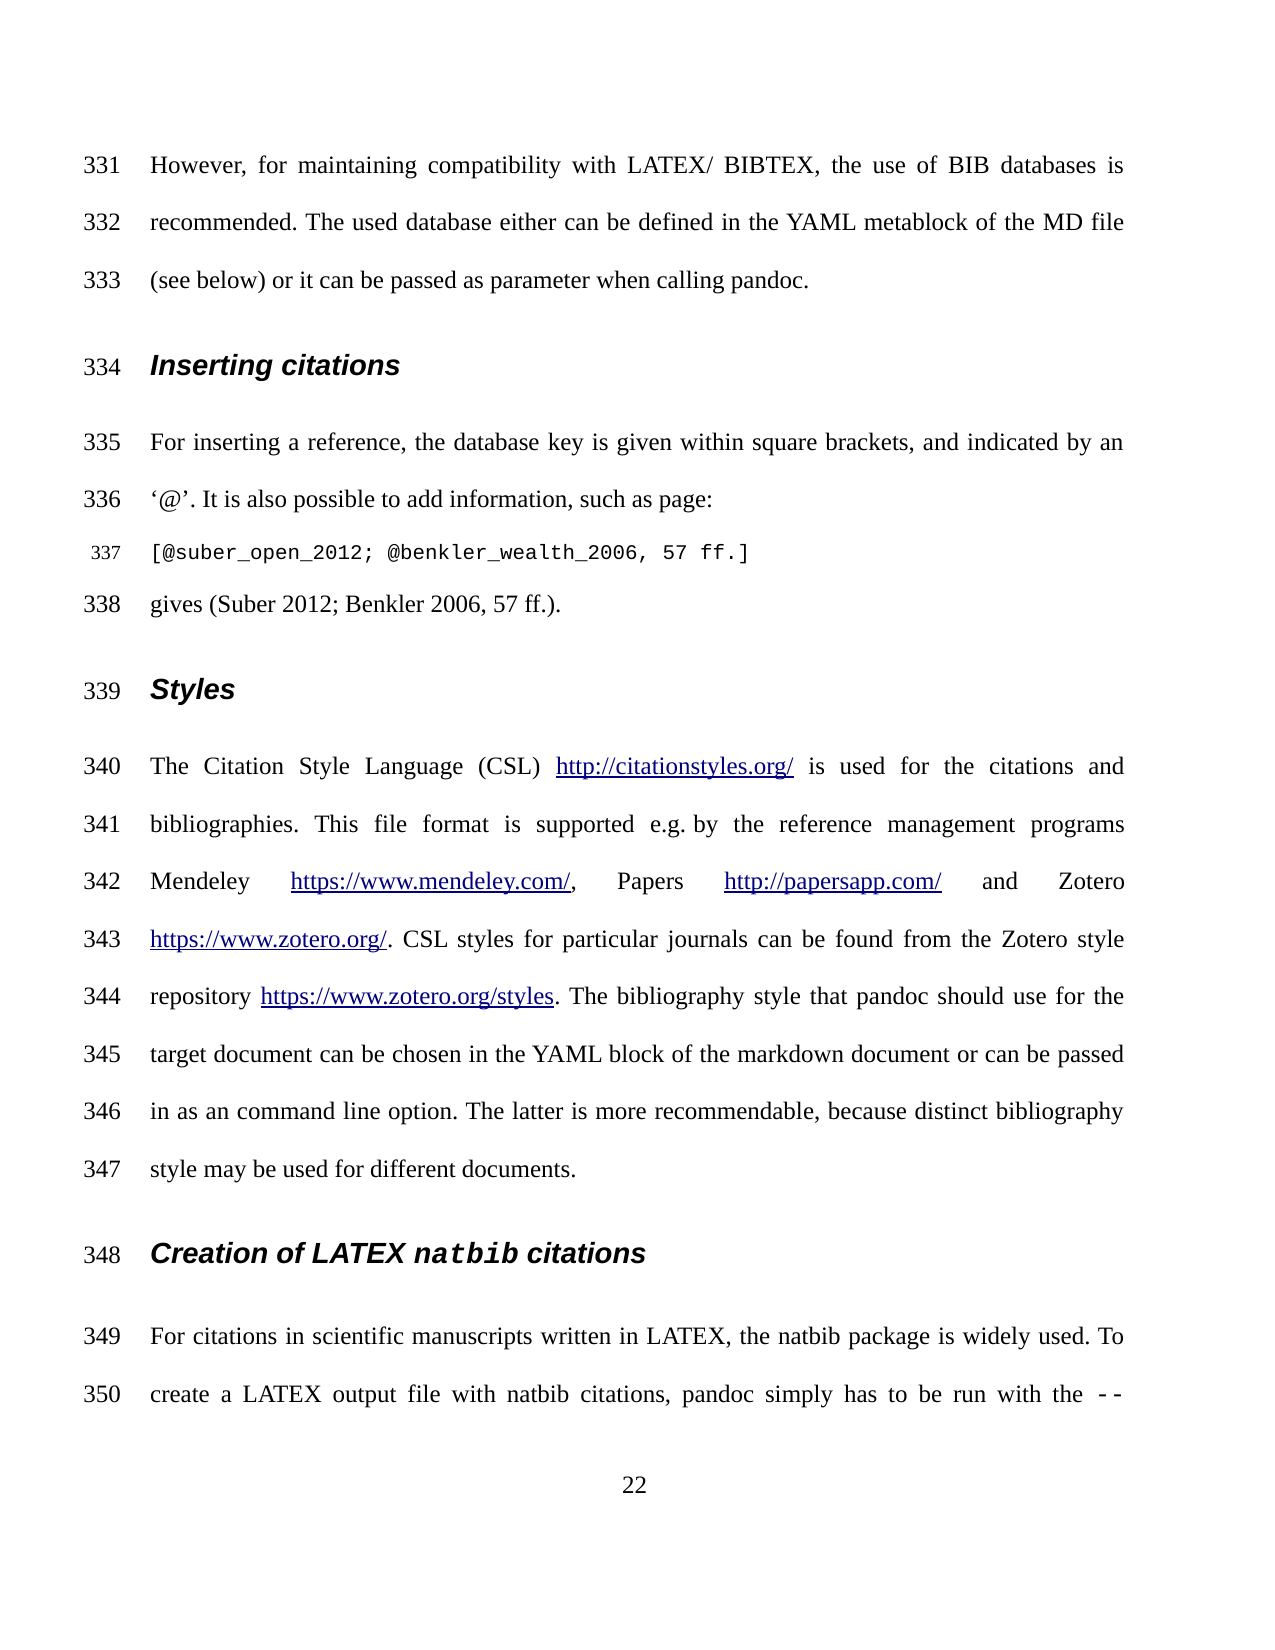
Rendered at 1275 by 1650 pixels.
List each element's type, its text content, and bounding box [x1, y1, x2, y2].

subtitle Styles [150, 672, 1125, 705]
text The Citation Style Language (CSL) http://citationstyles.org/ is used for the citations and bibliographies. This file format is supported e.g. by the reference management programs Mendeley https://www.mendeley.com/, Papers http://papersapp.com/ and Zotero https://www.zotero.org/. CSL styles for particular journals can be found from the Zotero style repository https://www.zotero.org/styles. The bibliography style that pandoc should use for the target document can be chosen in the YAML block of the markdown document or can be passed in as an command line option. The latter is more recommendable, because distinct bibliography style may be used for different documents. [150, 751, 1125, 1183]
text However, for maintaining compatibility with LATEX/ BIBTEX, the use of BIB databases is recommended. The used database either can be defined in the YAML metablock of the MD file (see below) or it can be passed as parameter when calling pandoc. [150, 150, 1125, 294]
text [@suber_open_2012; @benkler_wealth_2006, 57 ff.] [150, 542, 1125, 566]
subtitle Inserting citations [150, 347, 1125, 381]
subtitle Creation of LATEX natbib citations [150, 1236, 1125, 1273]
text gives (Suber 2012; Benkler 2006, 57 ff.). [150, 589, 1125, 618]
text For citations in scientific manuscripts written in LATEX, the natbib package is widely used. To create a LATEX output file with natbib citations, pandoc simply has to be run with the [150, 1321, 1125, 1409]
text For inserting a reference, the database key is given within square brackets, and indicated by an ‘@’. It is also possible to add information, such as page: [150, 427, 1125, 513]
